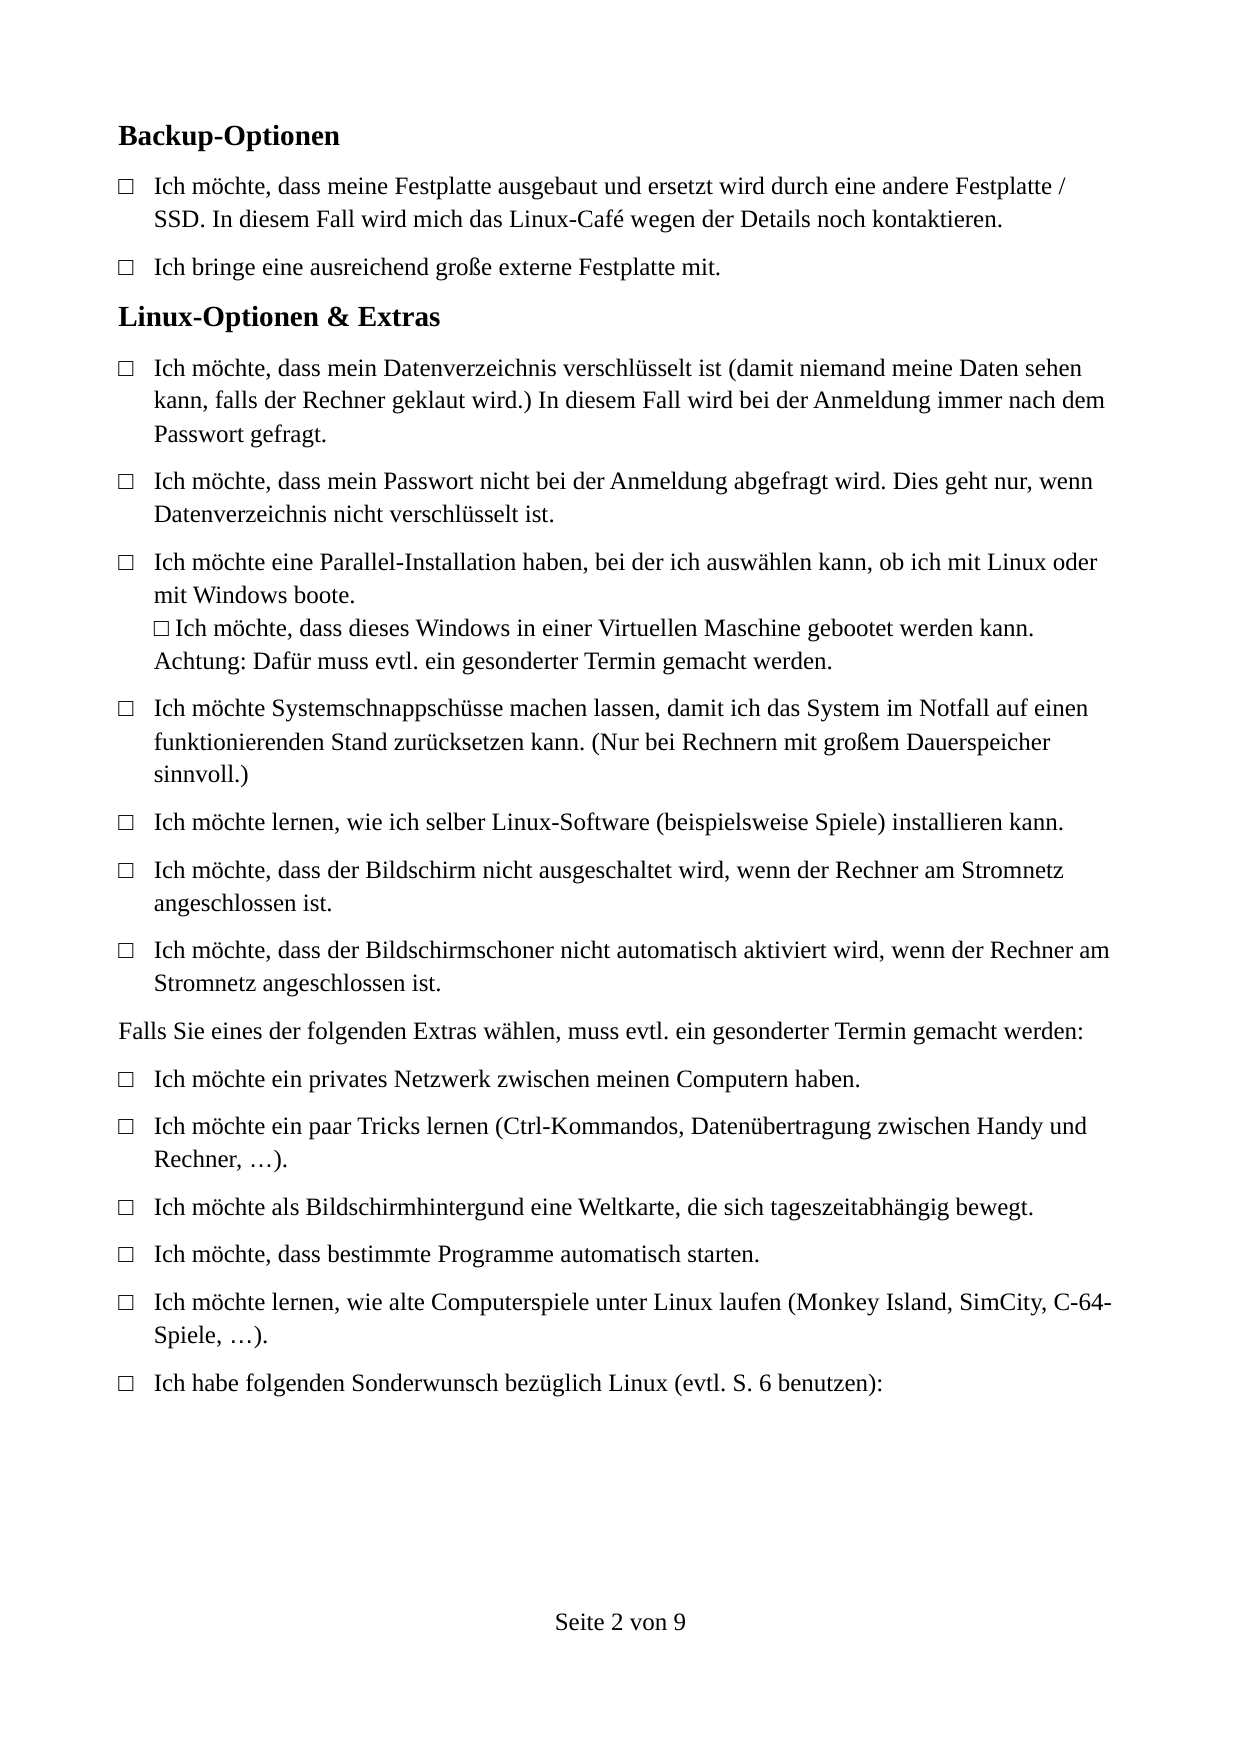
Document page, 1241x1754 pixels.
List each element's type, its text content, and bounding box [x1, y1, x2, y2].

text □ Ich möchte lernen, wie ich selber Linux-Software (beispielsweise Spiele) installieren kann. [118, 807, 1122, 836]
text □ Ich möchte, dass meine Festplatte ausgebaut und ersetzt wird durch eine andere Festplatte / SSD. In diesem Fall wird mich das Linux-Café wegen der Details noch kontaktieren. [118, 171, 1122, 233]
text □ Ich möchte, dass der Bildschirm nicht ausgeschaltet wird, wenn der Rechner am Stromnetz angeschlossen ist. [118, 855, 1122, 917]
text □ Ich möchte lernen, wie alte Computerspiele unter Linux laufen (Monkey Island, SimCity, C-64-Spiele, …). [118, 1287, 1122, 1349]
text □ Ich möchte ein privates Netzwerk zwischen meinen Computern haben. [118, 1064, 1122, 1092]
text Linux-Optionen & Extras [118, 299, 1122, 333]
text □ Ich möchte als Bildschirmhintergund eine Weltkarte, die sich tageszeitabhängig bewegt. [118, 1192, 1122, 1221]
text □ Ich möchte, dass mein Datenverzeichnis verschlüsselt ist (damit niemand meine Daten sehen kann, falls der Rechner geklaut wird.) In diesem Fall wird bei der Anmeldung immer nach dem Passwort gefragt. [118, 353, 1122, 447]
text □ Ich möchte Systemschnappschüsse machen lassen, damit ich das System im Notfall auf einen funktionierenden Stand zurücksetzen kann. (Nur bei Rechnern mit großem Dauerspeicher sinnvoll.) [118, 693, 1122, 788]
text Falls Sie eines der folgenden Extras wählen, muss evtl. ein gesonderter Termin gemacht werden: [118, 1016, 1122, 1045]
text □ Ich möchte, dass der Bildschirmschoner nicht automatisch aktiviert wird, wenn der Rechner am Stromnetz angeschlossen ist. [118, 935, 1122, 997]
text □ Ich möchte, dass mein Passwort nicht bei der Anmeldung abgefragt wird. Dies geht nur, wenn Datenverzeichnis nicht verschlüsselt ist. [118, 466, 1122, 528]
text □ Ich bringe eine ausreichend große externe Festplatte mit. [118, 252, 1122, 281]
text □ Ich möchte ein paar Tricks lernen (Ctrl-Kommandos, Datenübertragung zwischen Handy und Rechner, …). [118, 1111, 1122, 1173]
text □ Ich möchte, dass bestimmte Programme automatisch starten. [118, 1239, 1122, 1268]
text □ Ich möchte eine Parallel-Installation haben, bei der ich auswählen kann, ob ich mit Linux oder mit Windows boote. □ Ich möchte, dass dieses Windows in einer Virtuellen Maschine gebootet werden kann. Achtung: Dafür muss evtl. ein gesonderter Termin gemacht werden. [118, 547, 1122, 675]
text Backup-Optionen [118, 118, 1122, 152]
text □ Ich habe folgenden Sonderwunsch bezüglich Linux (evtl. S. 6 benutzen): [118, 1368, 1122, 1397]
